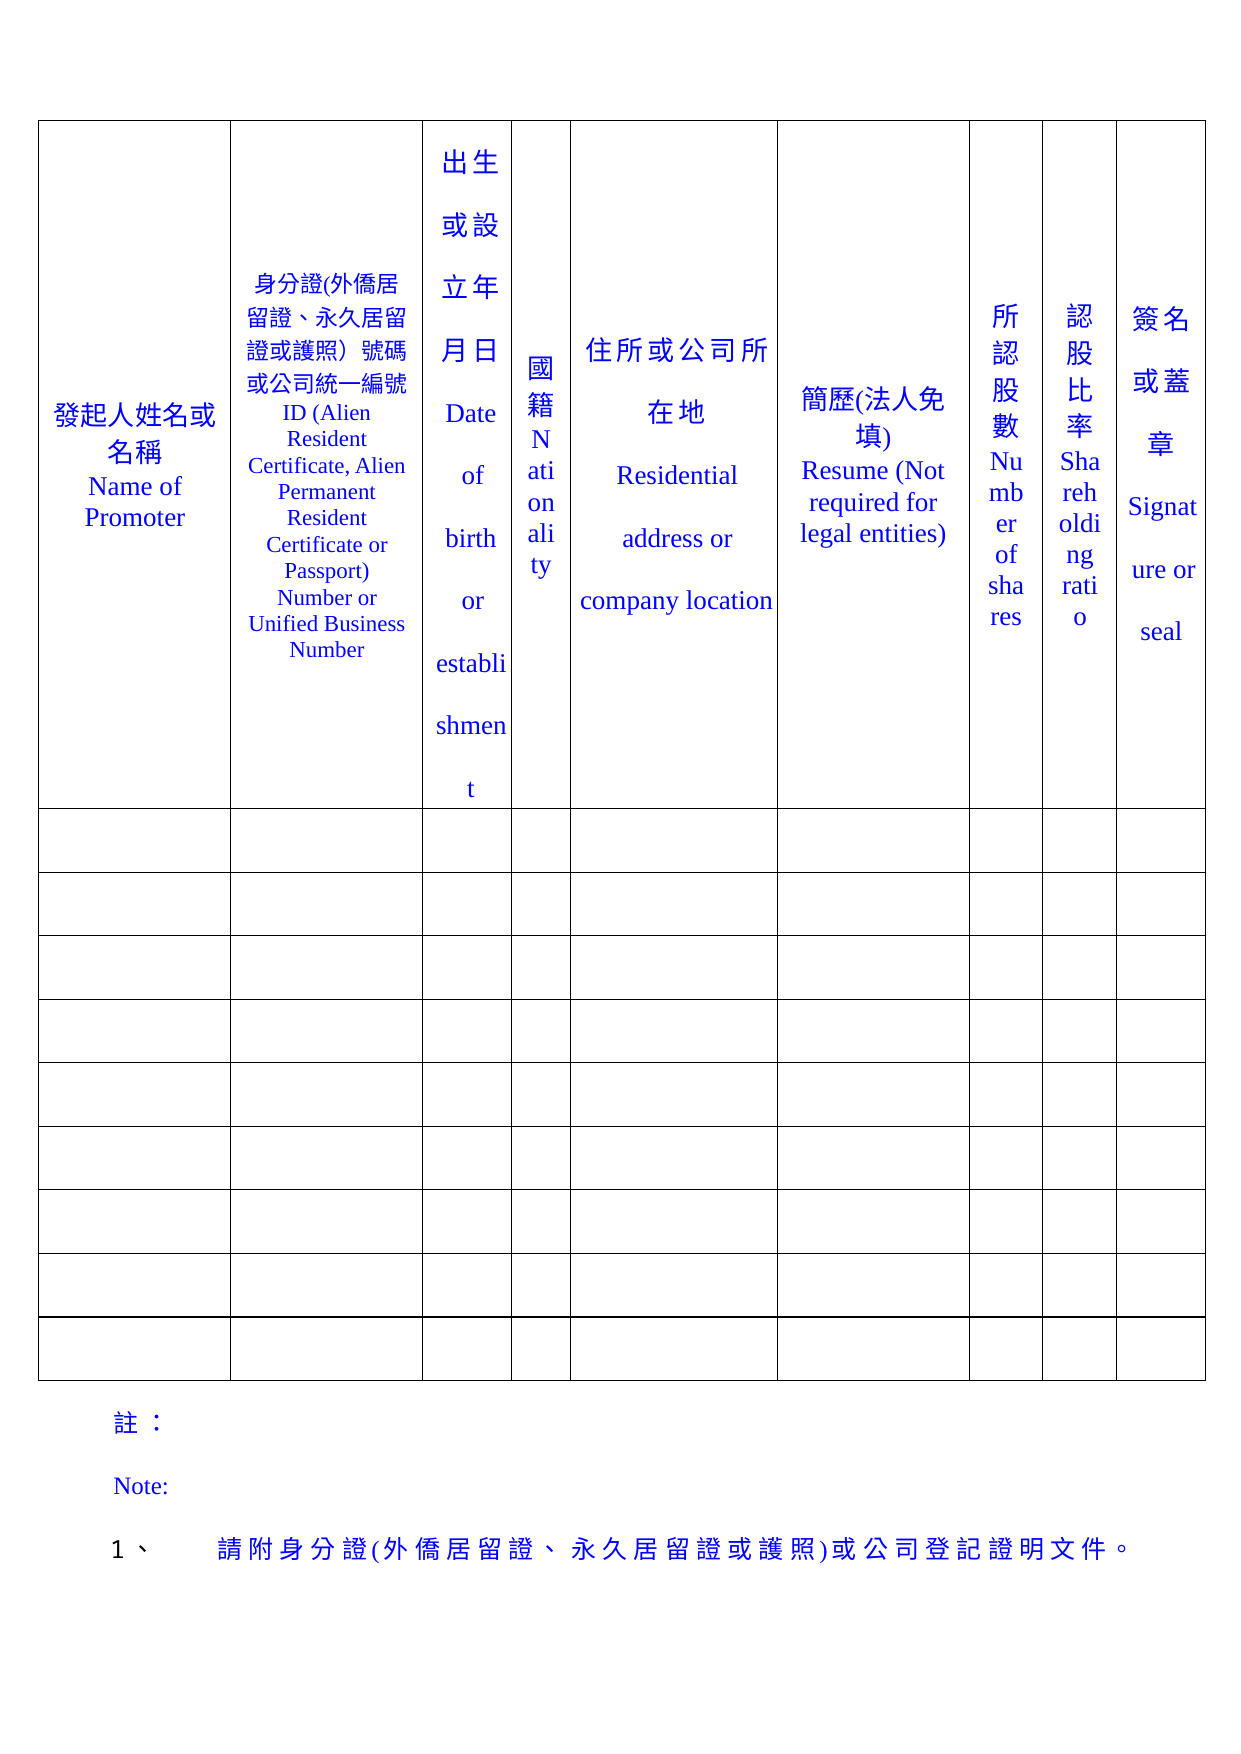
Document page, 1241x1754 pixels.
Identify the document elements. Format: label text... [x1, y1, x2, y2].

table_cell [970, 1254, 1042, 1316]
table_cell [39, 809, 230, 872]
table_cell [778, 936, 969, 999]
table_cell 身分證(外僑居留證、永久居留證或護照）號碼或公司統一編號 ID (Alien Resident Certificate, Alien Permanent Resident Certificate or Passport) Number or Unified Business Number [231, 121, 422, 808]
table_cell [1043, 936, 1116, 999]
table_cell [512, 1190, 570, 1253]
table_cell [231, 1190, 422, 1253]
table_cell 出生或設立年月日 Date of birth or establishment [423, 121, 511, 808]
table_cell [970, 1318, 1042, 1380]
table_cell [778, 1190, 969, 1253]
table_cell [1117, 1127, 1205, 1189]
table_cell [1043, 873, 1116, 935]
table_cell [231, 1127, 422, 1189]
table_cell [1117, 1000, 1205, 1062]
table_cell 國籍Nationality [512, 121, 570, 808]
table_cell [1043, 1127, 1116, 1189]
table_cell [778, 1127, 969, 1189]
table_cell [423, 1127, 511, 1189]
table_cell [1043, 1254, 1116, 1316]
table_cell [423, 1000, 511, 1062]
table_cell [571, 1063, 777, 1126]
table_cell [423, 1190, 511, 1253]
table_cell [1117, 873, 1205, 935]
table_cell [778, 1000, 969, 1062]
table_cell [1117, 1190, 1205, 1253]
table_cell [1043, 1190, 1116, 1253]
table_cell [571, 1318, 777, 1380]
table_cell 住所或公司所在地 Residential address or company location [571, 121, 777, 808]
table_cell [39, 1127, 230, 1189]
table_cell [571, 1190, 777, 1253]
table_cell [512, 873, 570, 935]
table_cell [571, 873, 777, 935]
table_cell [39, 1190, 230, 1253]
table_cell [1117, 1254, 1205, 1316]
table_cell [512, 809, 570, 872]
table_cell [970, 1127, 1042, 1189]
table_cell [970, 809, 1042, 872]
table_cell [423, 1318, 511, 1380]
table_cell [423, 873, 511, 935]
table_cell 簽名或蓋章 Signature or seal [1117, 121, 1205, 808]
table_cell [1117, 936, 1205, 999]
table_cell [970, 936, 1042, 999]
table_cell [39, 1254, 230, 1316]
table_cell [39, 1063, 230, 1126]
table_cell [778, 1254, 969, 1316]
text Note: [110, 1443, 1131, 1506]
text 註： [110, 1381, 1131, 1443]
table_cell [512, 1318, 570, 1380]
table_cell [970, 1063, 1042, 1126]
table_cell [970, 1000, 1042, 1062]
table_cell [1117, 809, 1205, 872]
table_cell [778, 1063, 969, 1126]
table_cell [423, 809, 511, 872]
table_cell [778, 809, 969, 872]
table_cell [571, 1127, 777, 1189]
table_cell [39, 936, 230, 999]
table_cell [231, 809, 422, 872]
table_cell [571, 936, 777, 999]
table_cell [1043, 809, 1116, 872]
table_cell 發起人姓名或名稱 Name of Promoter [39, 121, 230, 808]
table_cell [231, 1254, 422, 1316]
list 請附身分證(外僑居留證、永久居留證或護照)或公司登記證明文件。 Please attach ID (Alien Resident Certificate, Alien Permanent Resident Certificate or Passport) or company registration documents. [110, 1506, 1131, 1568]
table_cell [231, 1000, 422, 1062]
table_cell [571, 1254, 777, 1316]
table_cell [423, 1063, 511, 1126]
table_cell [970, 873, 1042, 935]
table_cell [423, 936, 511, 999]
table_cell [1043, 1000, 1116, 1062]
table_cell [571, 1000, 777, 1062]
table_cell [778, 1318, 969, 1380]
table_cell [512, 1063, 570, 1126]
table_cell [231, 1063, 422, 1126]
table_cell [778, 873, 969, 935]
table_cell [1117, 1063, 1205, 1126]
table_cell [39, 1000, 230, 1062]
table_cell [512, 1254, 570, 1316]
table_cell 所認股數 Number of shares [970, 121, 1042, 808]
table_cell [571, 809, 777, 872]
table_cell [512, 936, 570, 999]
table_cell 簡歷(法人免填) Resume (Not required for legal entities) [778, 121, 969, 808]
table_cell [1043, 1318, 1116, 1380]
table_cell [231, 936, 422, 999]
table_cell [39, 1318, 230, 1380]
table_cell 認股比率 Shareholding ratio [1043, 121, 1116, 808]
table_cell [231, 873, 422, 935]
table_cell [423, 1254, 511, 1316]
table_cell [39, 873, 230, 935]
table_cell [512, 1000, 570, 1062]
table_cell [970, 1190, 1042, 1253]
table_cell [512, 1127, 570, 1189]
table_cell [1043, 1063, 1116, 1126]
table_cell [231, 1318, 422, 1380]
table_cell [1117, 1318, 1205, 1380]
